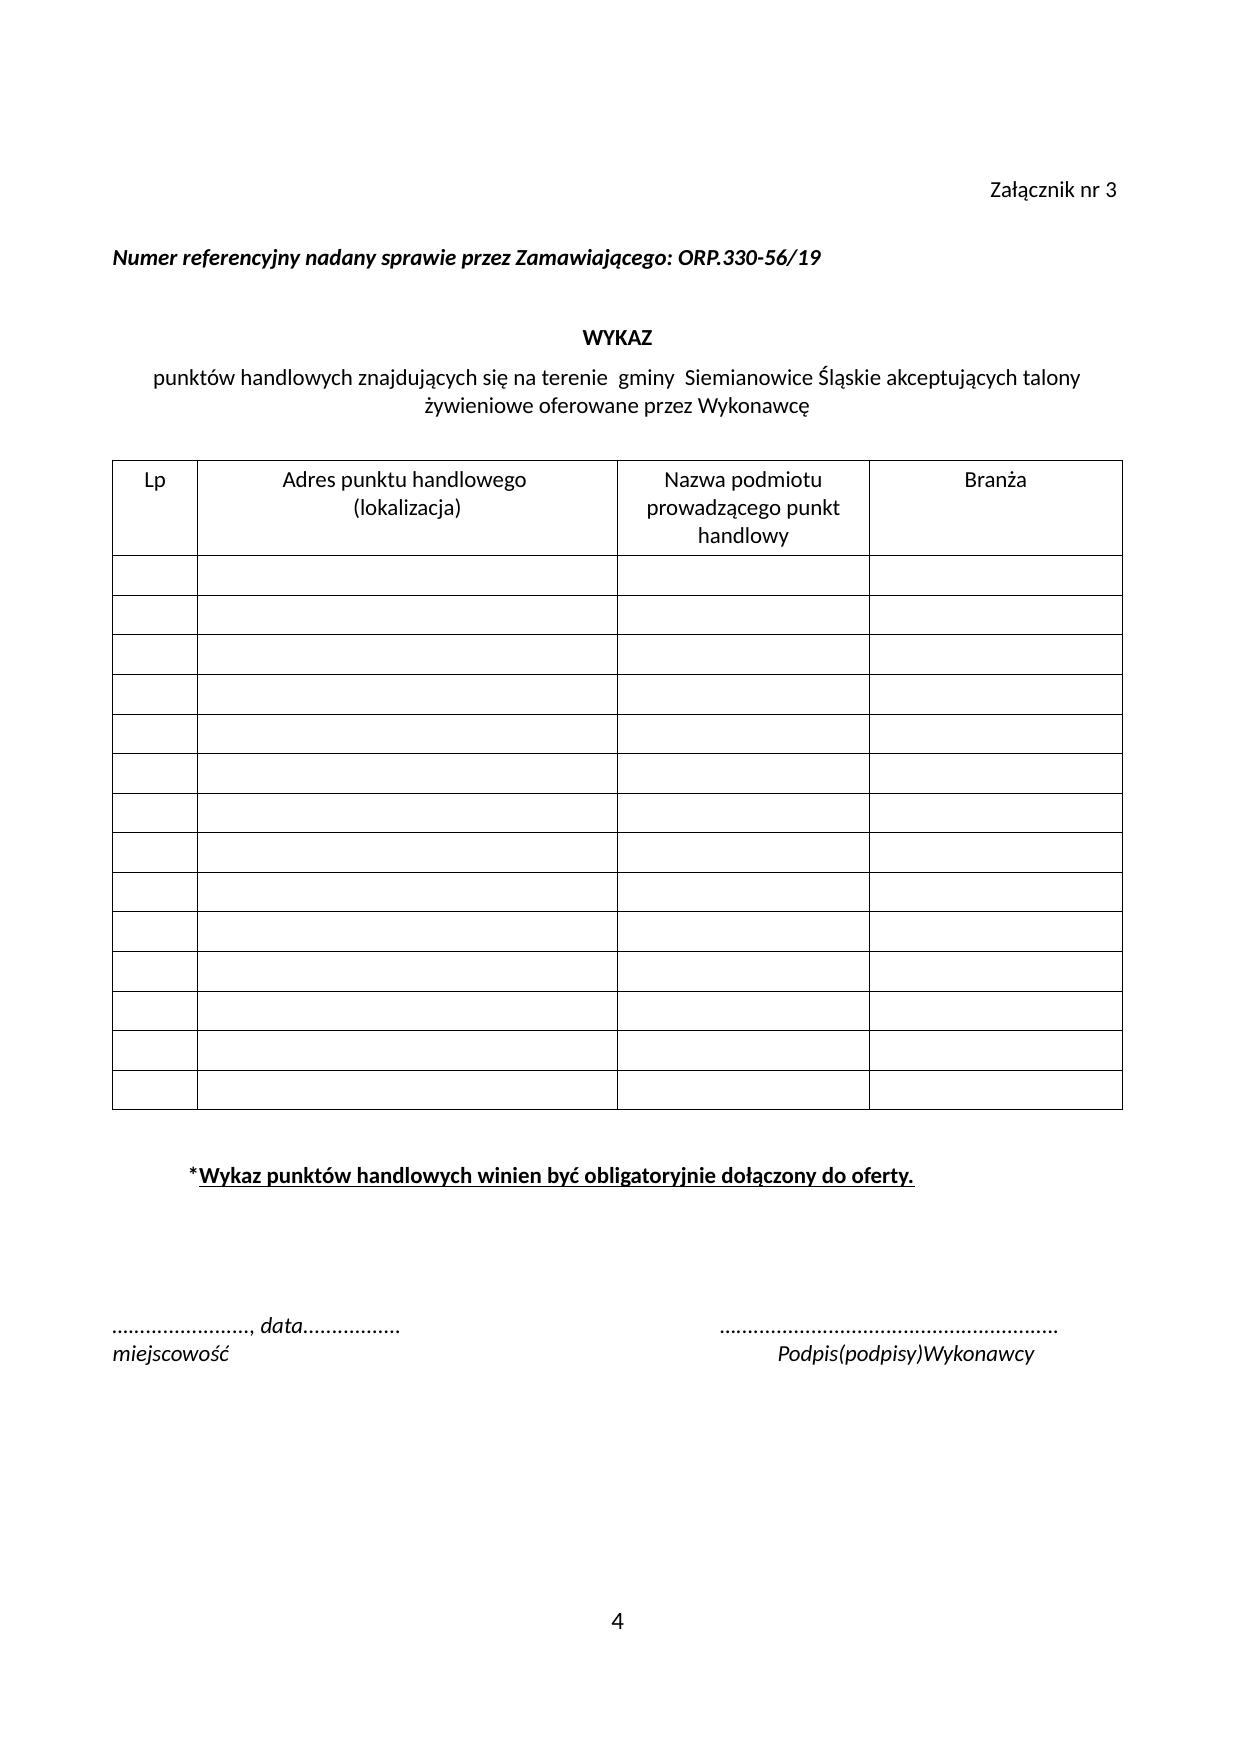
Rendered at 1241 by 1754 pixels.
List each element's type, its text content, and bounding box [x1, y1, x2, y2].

table_cell [618, 952, 869, 991]
table_cell [198, 794, 617, 832]
table_cell [618, 992, 869, 1030]
table_cell [870, 912, 1122, 951]
table_cell [618, 1071, 869, 1109]
table_cell [618, 794, 869, 832]
text miejscowość Podpis(podpisy)Wykonawcy [112, 1339, 1122, 1367]
table_cell [870, 675, 1122, 713]
list Załącznik nr 3 [112, 176, 1122, 204]
table_cell [198, 1071, 617, 1109]
table_cell [198, 635, 617, 674]
table_cell [198, 715, 617, 753]
text punktów handlowych znajdujących się na terenie gminy Siemianowice Śląskie akceptujących talony żywieniowe oferowane przez Wykonawcę [112, 363, 1122, 419]
table_cell [618, 556, 869, 595]
table_cell [198, 992, 617, 1030]
table_cell [113, 556, 197, 595]
table_cell [618, 912, 869, 951]
table_cell [870, 1071, 1122, 1109]
list Numer referencyjny nadany sprawie przez Zamawiającego: ORP.330-56/19 [112, 243, 1122, 272]
table_cell [198, 833, 617, 872]
table_cell [198, 596, 617, 634]
table_cell [198, 1031, 617, 1070]
table_cell [618, 635, 869, 674]
table_cell [870, 1031, 1122, 1070]
list *Wykaz punktów handlowych winien być obligatoryjnie dołączony do oferty. [150, 1162, 1122, 1190]
table_cell [198, 912, 617, 951]
table_cell [870, 833, 1122, 872]
table_cell [618, 833, 869, 872]
table_header Branża [870, 461, 1122, 555]
text …....................., data................. …........................................................ [112, 1311, 1122, 1339]
table_header Nazwa podmiotu prowadzącego punkt handlowy [618, 461, 869, 555]
table_cell [618, 675, 869, 713]
table_cell [113, 635, 197, 674]
table_cell [113, 1071, 197, 1109]
table_cell [618, 596, 869, 634]
text WYKAZ [112, 323, 1122, 351]
table_cell [870, 596, 1122, 634]
table_cell [198, 754, 617, 793]
table_cell [113, 912, 197, 951]
table_cell [198, 952, 617, 991]
table_cell [113, 873, 197, 911]
table_cell [870, 635, 1122, 674]
table_cell [113, 992, 197, 1030]
table_cell [198, 556, 617, 595]
table_cell [618, 873, 869, 911]
table_cell [113, 596, 197, 634]
table_cell [870, 794, 1122, 832]
table_cell [113, 952, 197, 991]
table_cell [618, 715, 869, 753]
table_cell [870, 754, 1122, 793]
table_cell [870, 952, 1122, 991]
table_cell [198, 675, 617, 713]
table_cell [198, 873, 617, 911]
table_cell [618, 1031, 869, 1070]
table_cell [113, 675, 197, 713]
table_cell [113, 833, 197, 872]
table_cell [113, 754, 197, 793]
table_header Lp [113, 461, 197, 555]
table_header Adres punktu handlowego (lokalizacja) [198, 461, 617, 555]
table_cell [113, 794, 197, 832]
table_cell [870, 556, 1122, 595]
table_cell [870, 992, 1122, 1030]
table_cell [113, 715, 197, 753]
table_cell [113, 1031, 197, 1070]
table_cell [618, 754, 869, 793]
table_cell [870, 715, 1122, 753]
table_cell [870, 873, 1122, 911]
